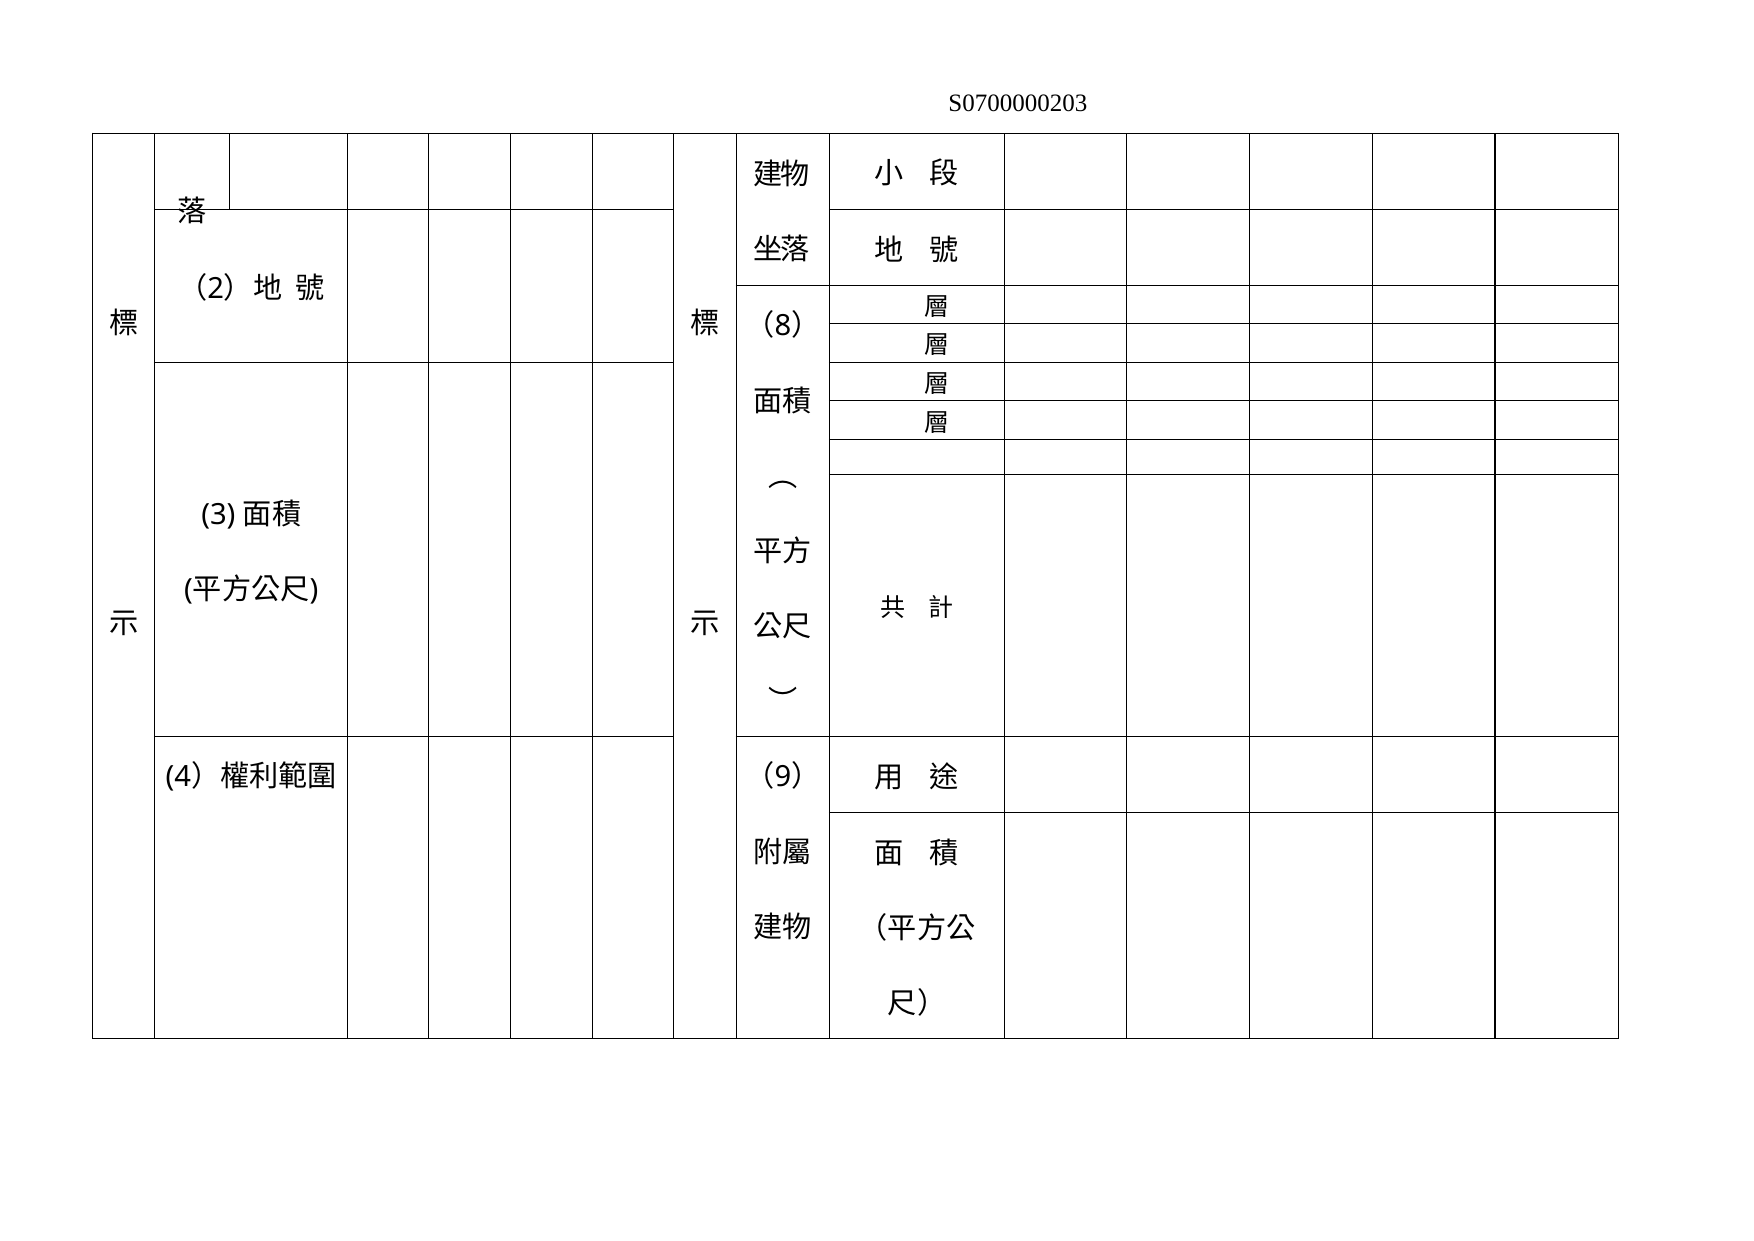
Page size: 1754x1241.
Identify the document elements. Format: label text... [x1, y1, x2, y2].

table_cell [1496, 475, 1618, 736]
table_cell [429, 134, 510, 209]
table_cell [1127, 401, 1249, 439]
table_cell [1619, 736, 1661, 812]
table_cell 面 積 （平方公尺） [830, 813, 1004, 1038]
table_cell [593, 737, 673, 1038]
table_cell [1250, 363, 1372, 400]
table_cell [1005, 286, 1126, 323]
table_cell [1496, 134, 1618, 209]
table_cell [1373, 324, 1494, 362]
table_cell [1250, 401, 1372, 439]
table_cell [1127, 440, 1249, 474]
table_cell [1496, 401, 1618, 439]
table_cell 共 計 [830, 475, 1004, 736]
table_cell [1496, 210, 1618, 285]
table_cell [511, 363, 592, 736]
table_cell [348, 210, 428, 362]
table_cell [1373, 286, 1494, 323]
table_cell [1373, 134, 1494, 209]
table_cell [1496, 324, 1618, 362]
table_cell 層 [830, 401, 1004, 439]
table_cell [511, 210, 592, 362]
table_cell （1） 坐 落 [155, 134, 229, 209]
table_cell [1005, 401, 1126, 439]
table_cell （2）地 號 [155, 210, 347, 362]
table_cell 層 [830, 286, 1004, 323]
table_cell [1619, 812, 1661, 1038]
table_cell [1619, 133, 1661, 209]
table_cell 地 號 [830, 210, 1004, 285]
table_cell 用 途 [830, 737, 1004, 812]
table_cell [1373, 813, 1494, 1038]
table_cell [348, 737, 428, 1038]
table_cell [1250, 813, 1372, 1038]
table_cell 標 示 [674, 134, 736, 1038]
table_cell [1373, 210, 1494, 285]
table_cell （8） 面積 ︵ 平方 公尺 ︶ [737, 286, 829, 736]
table_cell [1250, 737, 1372, 812]
table_cell [1005, 813, 1126, 1038]
table_cell [1005, 737, 1126, 812]
table_cell [593, 210, 673, 362]
table_cell [1005, 440, 1126, 474]
table_cell [1619, 400, 1661, 439]
table_cell [1496, 286, 1618, 323]
table_cell [1005, 363, 1126, 400]
table_cell [1005, 134, 1126, 209]
table_cell [1373, 440, 1494, 474]
table_cell [348, 134, 428, 209]
table_cell [1127, 210, 1249, 285]
table_cell [1373, 401, 1494, 439]
table_cell [830, 440, 1004, 474]
table_cell [429, 210, 510, 362]
table_cell [1005, 324, 1126, 362]
table_cell [1250, 286, 1372, 323]
table_cell [1250, 210, 1372, 285]
table_cell [511, 134, 592, 209]
table_cell [1005, 210, 1126, 285]
table_cell [1496, 813, 1618, 1038]
table_cell [1127, 324, 1249, 362]
table_cell [1619, 323, 1661, 362]
table_cell [1127, 813, 1249, 1038]
table_cell （9） 附屬 建物 [737, 737, 829, 1038]
table_cell [1373, 363, 1494, 400]
table_cell [1005, 475, 1126, 736]
table_cell [1127, 475, 1249, 736]
table_cell [1250, 134, 1372, 209]
table_cell [1496, 363, 1618, 400]
table_cell [1619, 474, 1661, 736]
table_cell [593, 363, 673, 736]
table_cell 小 段 [830, 134, 1004, 209]
table_cell [1250, 475, 1372, 736]
table_cell [1619, 285, 1661, 323]
table_cell (3) 面積 (平方公尺) [155, 363, 347, 736]
table_cell 層 [830, 363, 1004, 400]
table_cell [1496, 737, 1618, 812]
table_cell [348, 363, 428, 736]
table_cell [1619, 209, 1661, 285]
table_cell [1496, 440, 1618, 474]
table_cell [1127, 134, 1249, 209]
table_cell (4）權利範圍 [155, 737, 347, 1038]
table_cell [1127, 363, 1249, 400]
table_cell 層 [830, 324, 1004, 362]
table_cell [593, 134, 673, 209]
table_cell [429, 737, 510, 1038]
table_cell [1373, 737, 1494, 812]
table_cell [1373, 475, 1494, 736]
table_cell 建物 坐落 [737, 134, 829, 285]
table_cell [1619, 362, 1661, 400]
table_cell 標 示 [93, 134, 154, 1038]
table_cell [1127, 737, 1249, 812]
table_cell [230, 134, 347, 209]
table_cell [429, 363, 510, 736]
table_cell [1250, 324, 1372, 362]
table_cell [1619, 439, 1661, 474]
table_cell [1250, 440, 1372, 474]
table_cell [511, 737, 592, 1038]
table_cell [1127, 286, 1249, 323]
